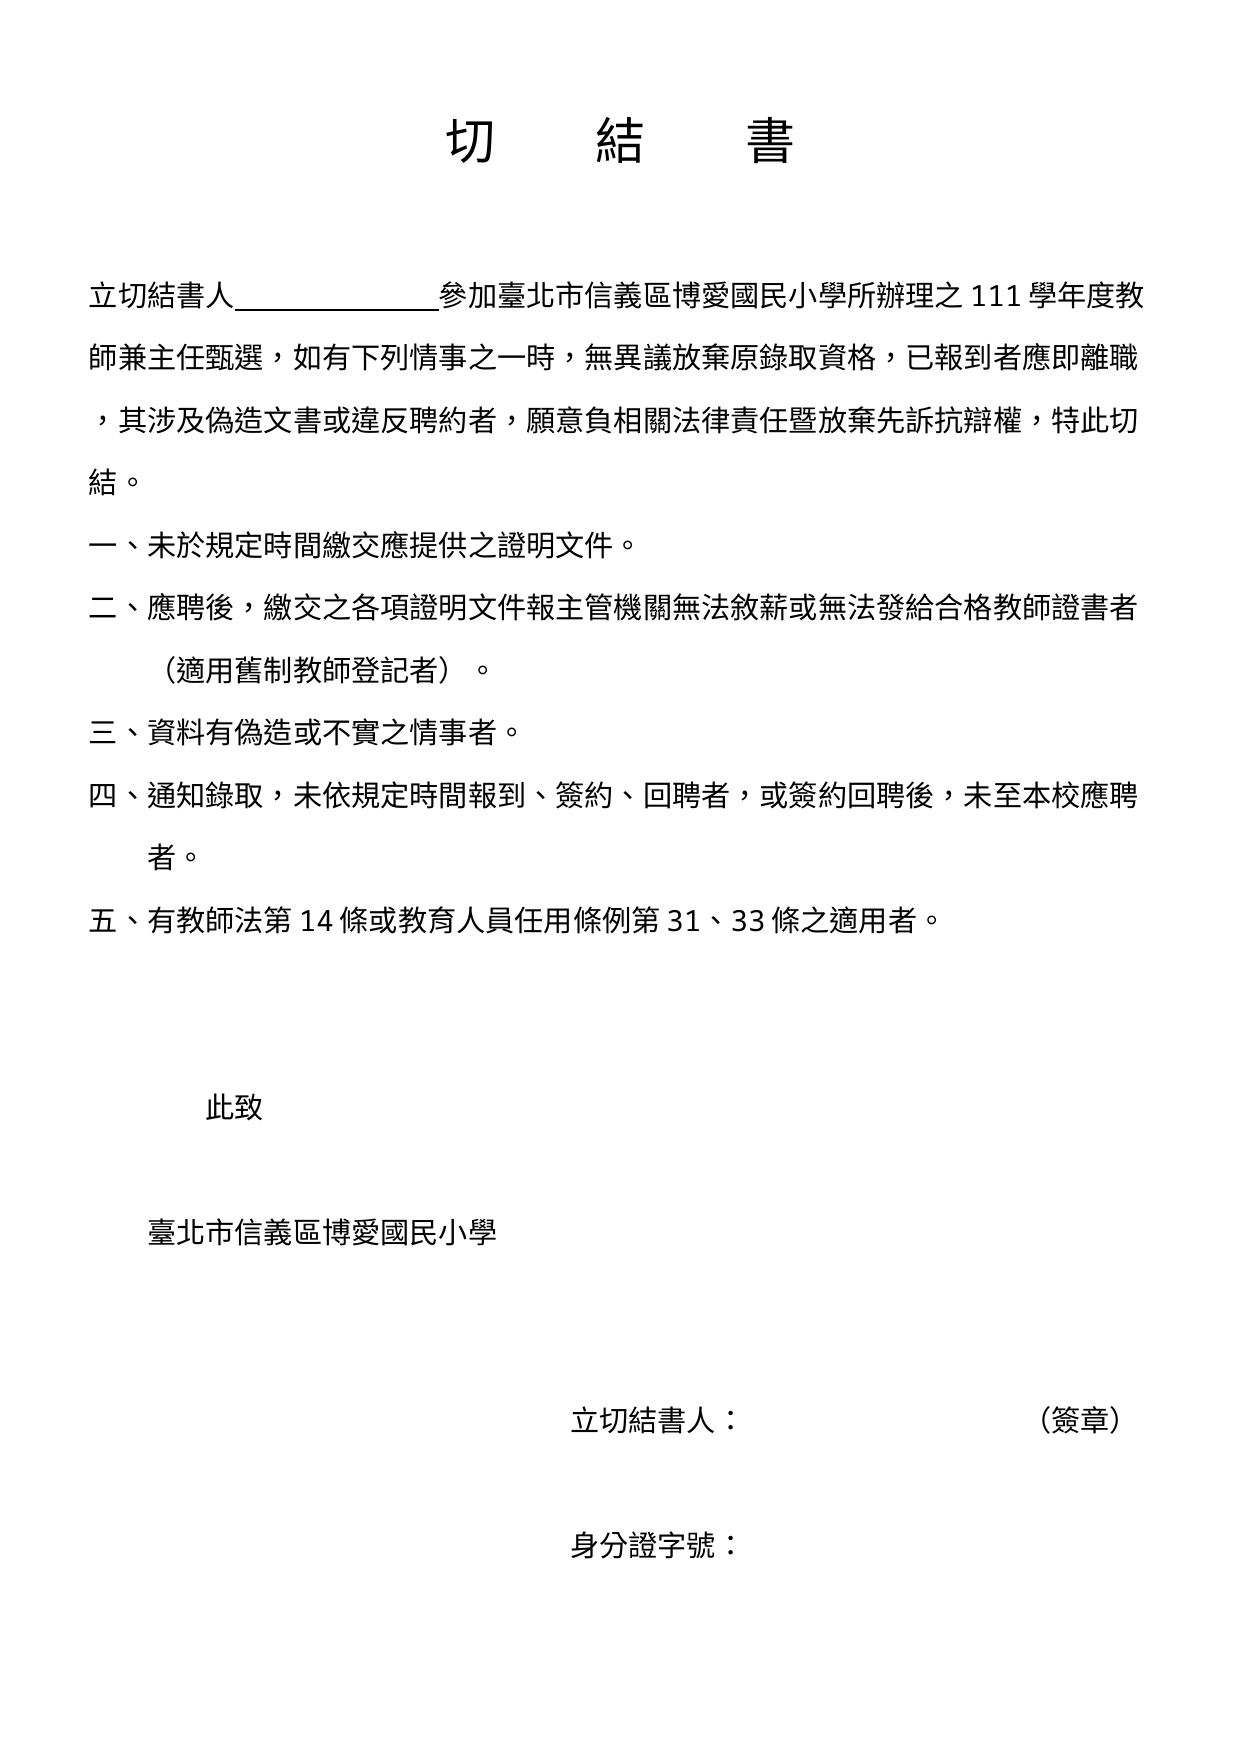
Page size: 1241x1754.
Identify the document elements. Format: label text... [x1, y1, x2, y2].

text 一、未於規定時間繳交應提供之證明文件。 [89, 502, 1152, 564]
text 身分證字號： [89, 1502, 1152, 1564]
text 五、有教師法第14條或教育人員任用條例第31、33條之適用者。 [89, 877, 1152, 939]
text 立切結書人 參加臺北市信義區博愛國民小學所辦理之111學年度教師兼主任甄選，如有下列情事之一時，無異議放棄原錄取資格，已報到者應即離職 [89, 252, 1152, 377]
text ，其涉及偽造文書或違反聘約者，願意負相關法律責任暨放棄先訴抗辯權，特此切結。 [89, 377, 1152, 502]
text 此致 [89, 1064, 1152, 1127]
text 四、通知錄取，未依規定時間報到、簽約、回聘者，或簽約回聘後，未至本校應聘者。 [89, 752, 1152, 877]
text 臺北市信義區博愛國民小學 [89, 1189, 1152, 1252]
text 三、資料有偽造或不實之情事者。 [89, 689, 1152, 752]
text 切 結 書 [89, 64, 1152, 189]
text 二、應聘後，繳交之各項證明文件報主管機關無法敘薪或無法發給合格教師證書者（適用舊制教師登記者）。 [89, 564, 1152, 689]
text 立切結書人： （簽章） [89, 1377, 1152, 1439]
